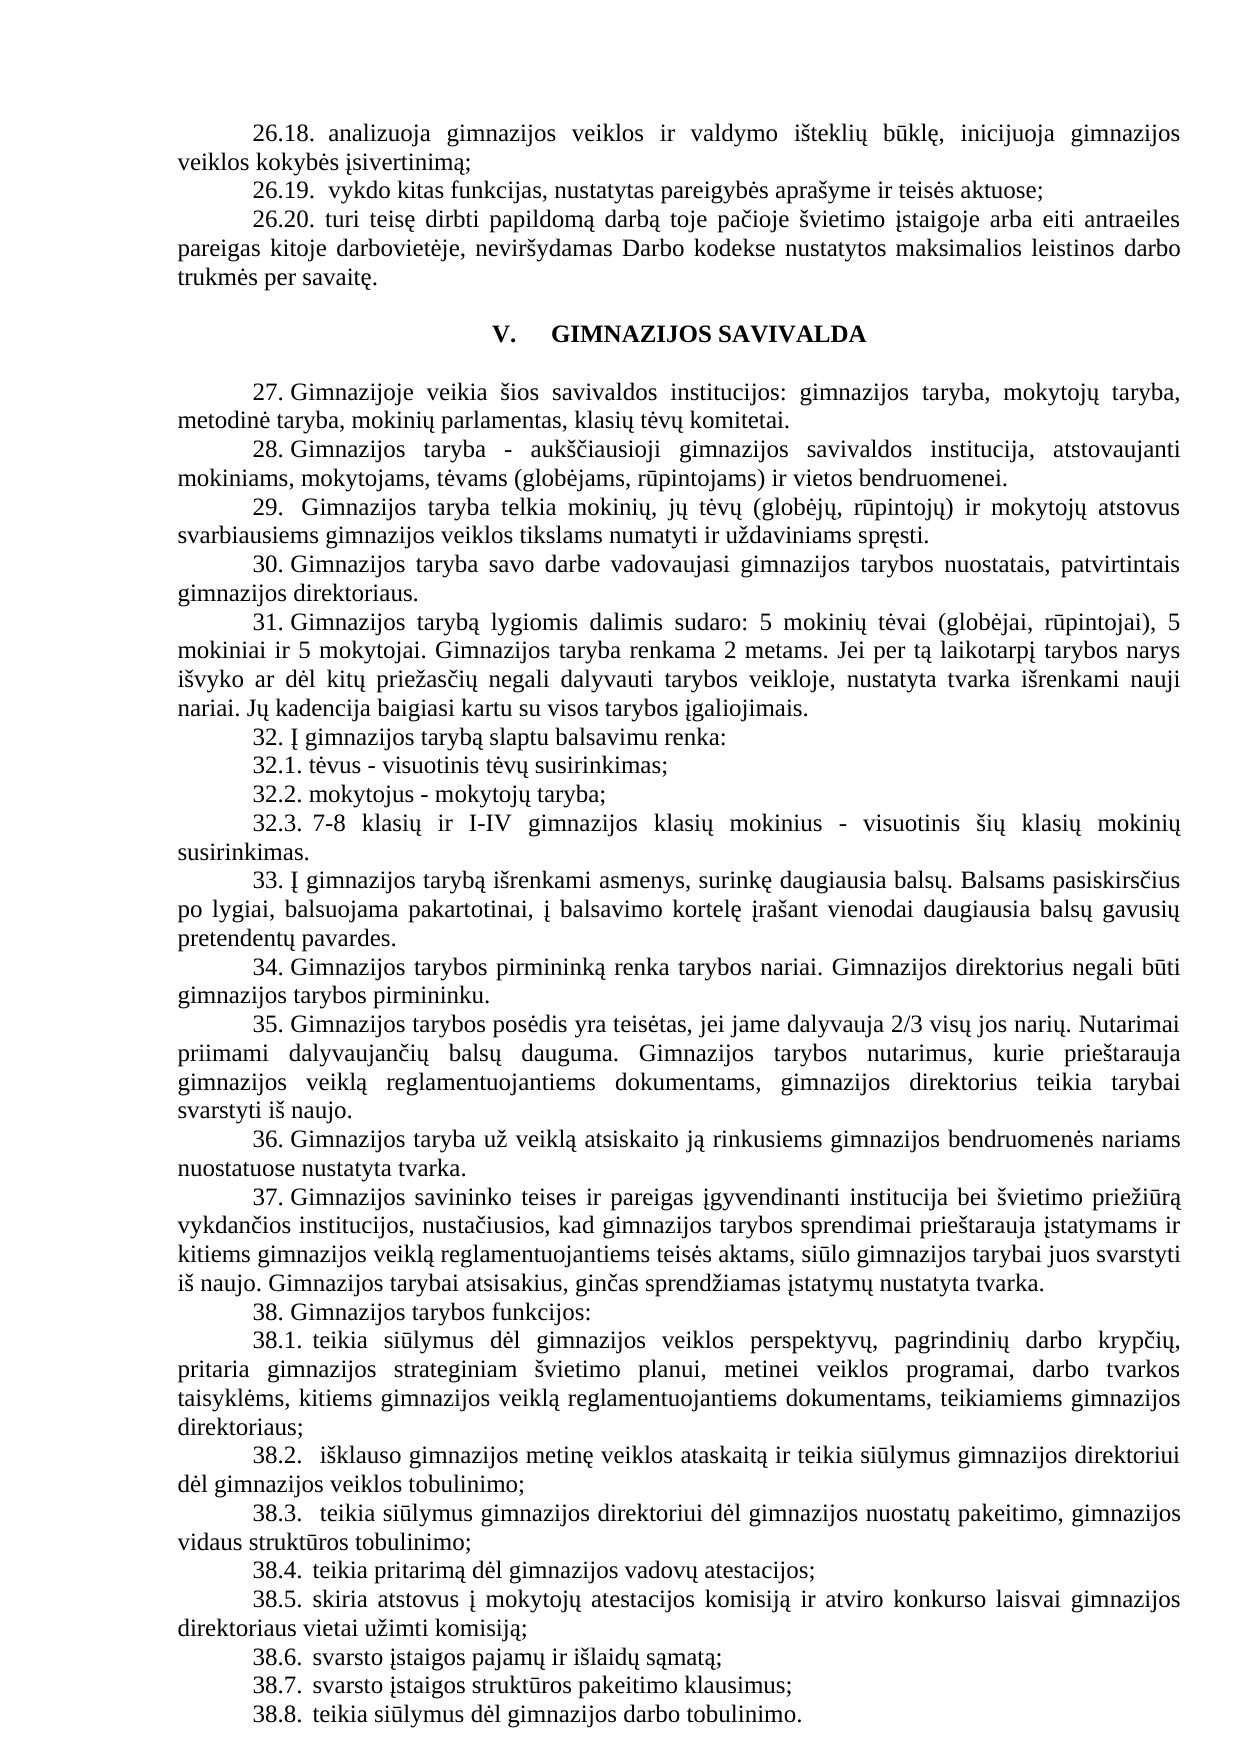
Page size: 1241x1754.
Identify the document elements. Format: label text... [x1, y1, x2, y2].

text 27. Gimnazijoje veikia šios savivaldos institucijos: gimnazijos taryba, mokytojų taryba, metodinė taryba, mokinių parlamentas, klasių tėvų komitetai. [177, 377, 1181, 434]
text 37. Gimnazijos savininko teises ir pareigas įgyvendinanti institucija bei švietimo priežiūrą vykdančios institucijos, nustačiusios, kad gimnazijos tarybos sprendimai prieštarauja įstatymams ir kitiems gimnazijos veiklą reglamentuojantiems teisės aktams, siūlo gimnazijos tarybai juos svarstyti iš naujo. Gimnazijos tarybai atsisakius, ginčas sprendžiamas įstatymų nustatyta tvarka. [177, 1182, 1181, 1297]
text 33. Į gimnazijos tarybą išrenkami asmenys, surinkę daugiausia balsų. Balsams pasiskirsčius po lygiai, balsuojama pakartotinai, į balsavimo kortelę įrašant vienodai daugiausia balsų gavusių pretendentų pavardes. [177, 866, 1181, 952]
text 38.6. svarsto įstaigos pajamų ir išlaidų sąmatą; [177, 1642, 1181, 1671]
text V. GIMNAZIJOS SAVIVALDA [177, 319, 1181, 348]
text 34. Gimnazijos tarybos pirmininką renka tarybos nariai. Gimnazijos direktorius negali būti gimnazijos tarybos pirmininku. [177, 952, 1181, 1009]
text 35. Gimnazijos tarybos posėdis yra teisėtas, jei jame dalyvauja 2/3 visų jos narių. Nutarimai priimami dalyvaujančių balsų dauguma. Gimnazijos tarybos nutarimus, kurie prieštarauja gimnazijos veiklą reglamentuojantiems dokumentams, gimnazijos direktorius teikia tarybai svarstyti iš naujo. [177, 1009, 1181, 1124]
text 38.3. teikia siūlymus gimnazijos direktoriui dėl gimnazijos nuostatų pakeitimo, gimnazijos vidaus struktūros tobulinimo; [177, 1498, 1181, 1556]
text 38.5. skiria atstovus į mokytojų atestacijos komisiją ir atviro konkurso laisvai gimnazijos direktoriaus vietai užimti komisiją; [177, 1584, 1181, 1642]
text 32. Į gimnazijos tarybą slaptu balsavimu renka: [177, 722, 1181, 751]
text 38. Gimnazijos tarybos funkcijos: [177, 1297, 1181, 1326]
text 38.7. svarsto įstaigos struktūros pakeitimo klausimus; [177, 1671, 1181, 1699]
text 26.20. turi teisę dirbti papildomą darbą toje pačioje švietimo įstaigoje arba eiti antraeiles pareigas kitoje darbovietėje, neviršydamas Darbo kodekse nustatytos maksimalios leistinos darbo trukmės per savaitę. [177, 204, 1181, 291]
text 38.1. teikia siūlymus dėl gimnazijos veiklos perspektyvų, pagrindinių darbo krypčių, pritaria gimnazijos strateginiam švietimo planui, metinei veiklos programai, darbo tvarkos taisyklėms, kitiems gimnazijos veiklą reglamentuojantiems dokumentams, teikiamiems gimnazijos direktoriaus; [177, 1326, 1181, 1441]
text 38.8. teikia siūlymus dėl gimnazijos darbo tobulinimo. [177, 1699, 1181, 1728]
text 26.18. analizuoja gimnazijos veiklos ir valdymo išteklių būklę, inicijuoja gimnazijos veiklos kokybės įsivertinimą; [177, 118, 1181, 176]
text 28. Gimnazijos taryba - aukščiausioji gimnazijos savivaldos institucija, atstovaujanti mokiniams, mokytojams, tėvams (globėjams, rūpintojams) ir vietos bendruomenei. [177, 434, 1181, 492]
text 36. Gimnazijos taryba už veiklą atsiskaito ją rinkusiems gimnazijos bendruomenės nariams nuostatuose nustatyta tvarka. [177, 1124, 1181, 1182]
text 38.2. išklauso gimnazijos metinę veiklos ataskaitą ir teikia siūlymus gimnazijos direktoriui dėl gimnazijos veiklos tobulinimo; [177, 1441, 1181, 1498]
text 29. Gimnazijos taryba telkia mokinių, jų tėvų (globėjų, rūpintojų) ir mokytojų atstovus svarbiausiems gimnazijos veiklos tikslams numatyti ir uždaviniams spręsti. [177, 492, 1181, 549]
text 31. Gimnazijos tarybą lygiomis dalimis sudaro: 5 mokinių tėvai (globėjai, rūpintojai), 5 mokiniai ir 5 mokytojai. Gimnazijos taryba renkama 2 metams. Jei per tą laikotarpį tarybos narys išvyko ar dėl kitų priežasčių negali dalyvauti tarybos veikloje, nustatyta tvarka išrenkami nauji nariai. Jų kadencija baigiasi kartu su visos tarybos įgaliojimais. [177, 607, 1181, 722]
text 38.4. teikia pritarimą dėl gimnazijos vadovų atestacijos; [177, 1556, 1181, 1584]
text 32.2. mokytojus - mokytojų taryba; [177, 779, 1181, 808]
text 32.1. tėvus - visuotinis tėvų susirinkimas; [177, 751, 1181, 779]
text 32.3. 7-8 klasių ir I-IV gimnazijos klasių mokinius - visuotinis šių klasių mokinių susirinkimas. [177, 808, 1181, 866]
text 26.19. vykdo kitas funkcijas, nustatytas pareigybės aprašyme ir teisės aktuose; [177, 176, 1181, 204]
text 30. Gimnazijos taryba savo darbe vadovaujasi gimnazijos tarybos nuostatais, patvirtintais gimnazijos direktoriaus. [177, 549, 1181, 607]
